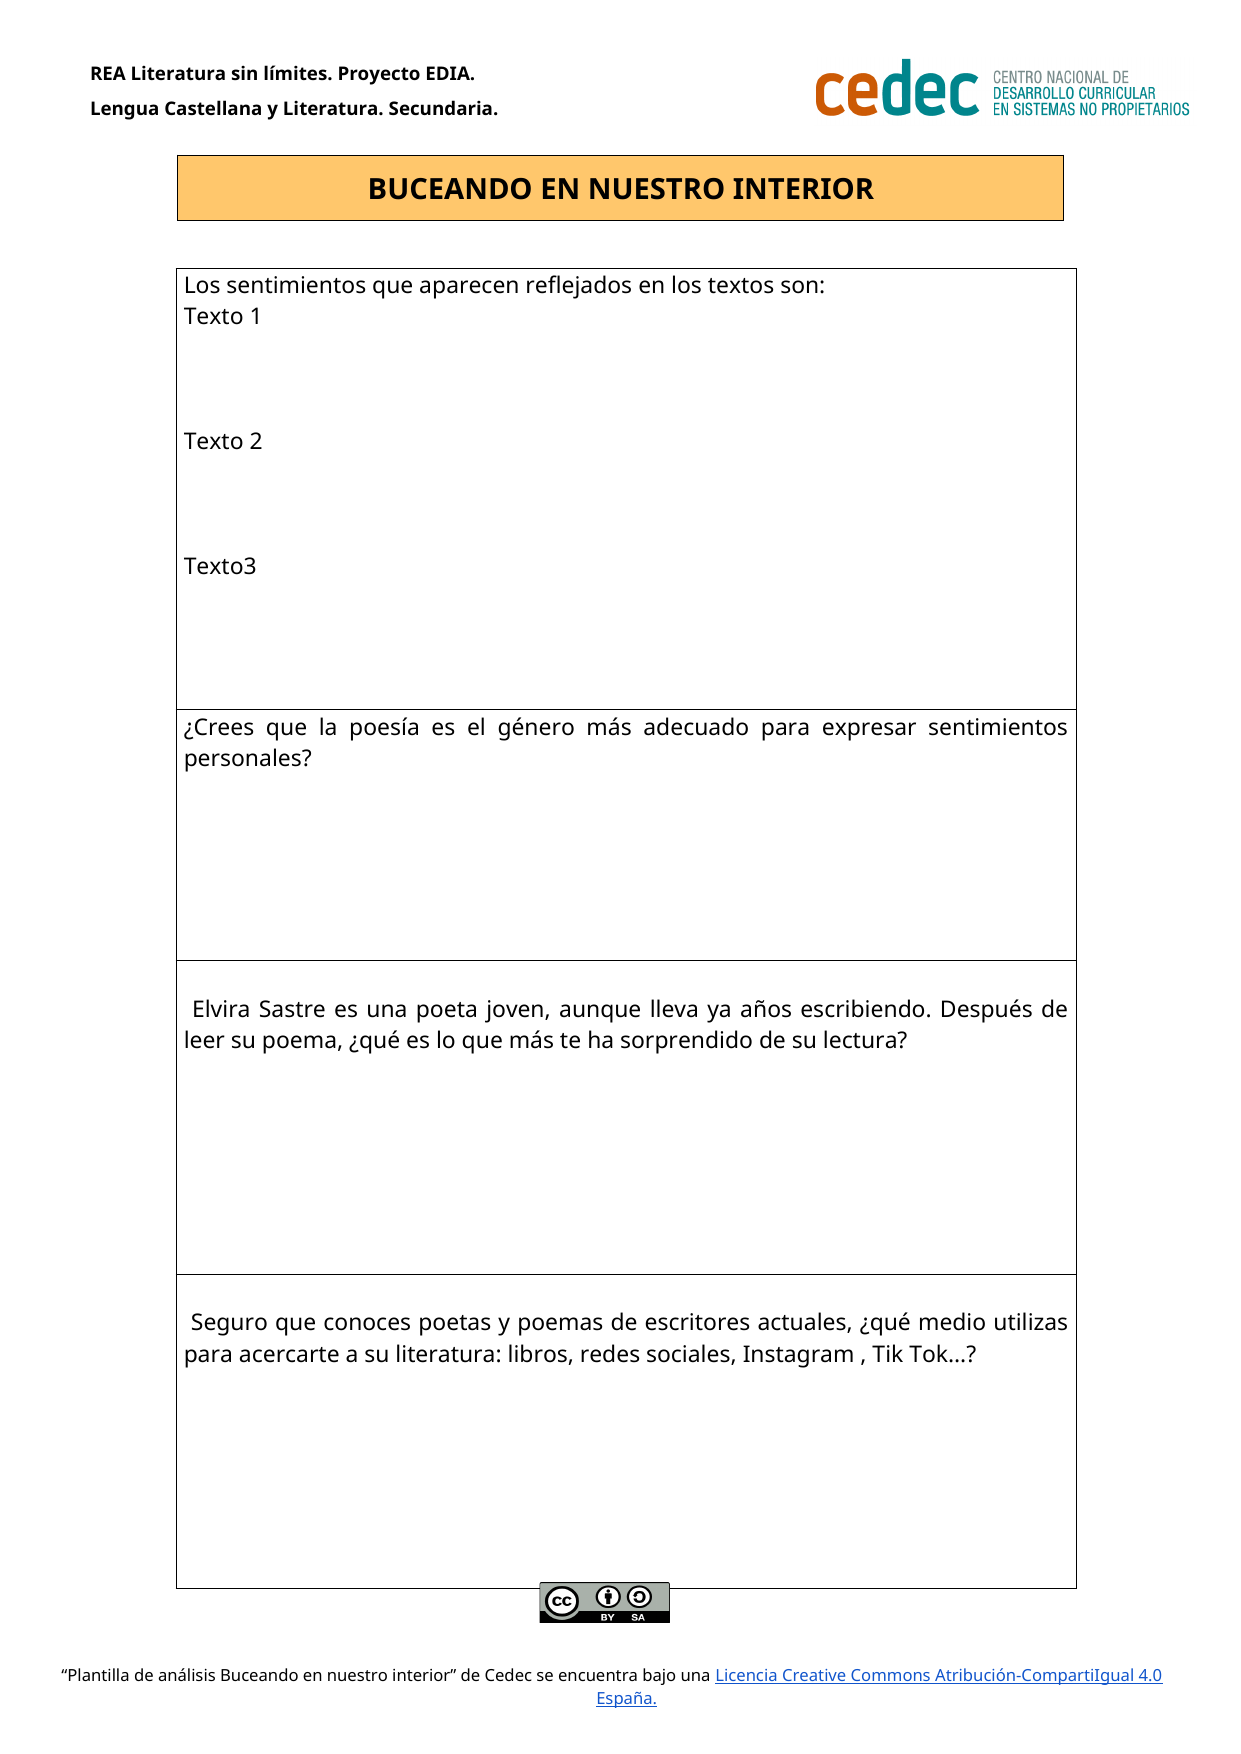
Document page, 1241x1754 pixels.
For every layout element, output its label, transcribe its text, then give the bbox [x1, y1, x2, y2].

table_header Los sentimientos que aparecen reflejados en los textos son: Texto 1 Texto 2 Texto3 [177, 269, 1076, 709]
table_cell Seguro que conoces poetas y poemas de escritores actuales, ¿qué medio utilizas para acercarte a su literatura: libros, redes sociales, Instagram , Tik Tok…? [177, 1275, 1076, 1587]
table_cell Elvira Sastre es una poeta joven, aunque lleva ya años escribiendo. Después de leer su poema, ¿qué es lo que más te ha sorprendido de su lectura? [177, 961, 1076, 1274]
table_cell ¿Crees que la poesía es el género más adecuado para expresar sentimientos personales? [177, 710, 1076, 960]
table_header BUCEANDO EN NUESTRO INTERIOR [178, 156, 1063, 220]
